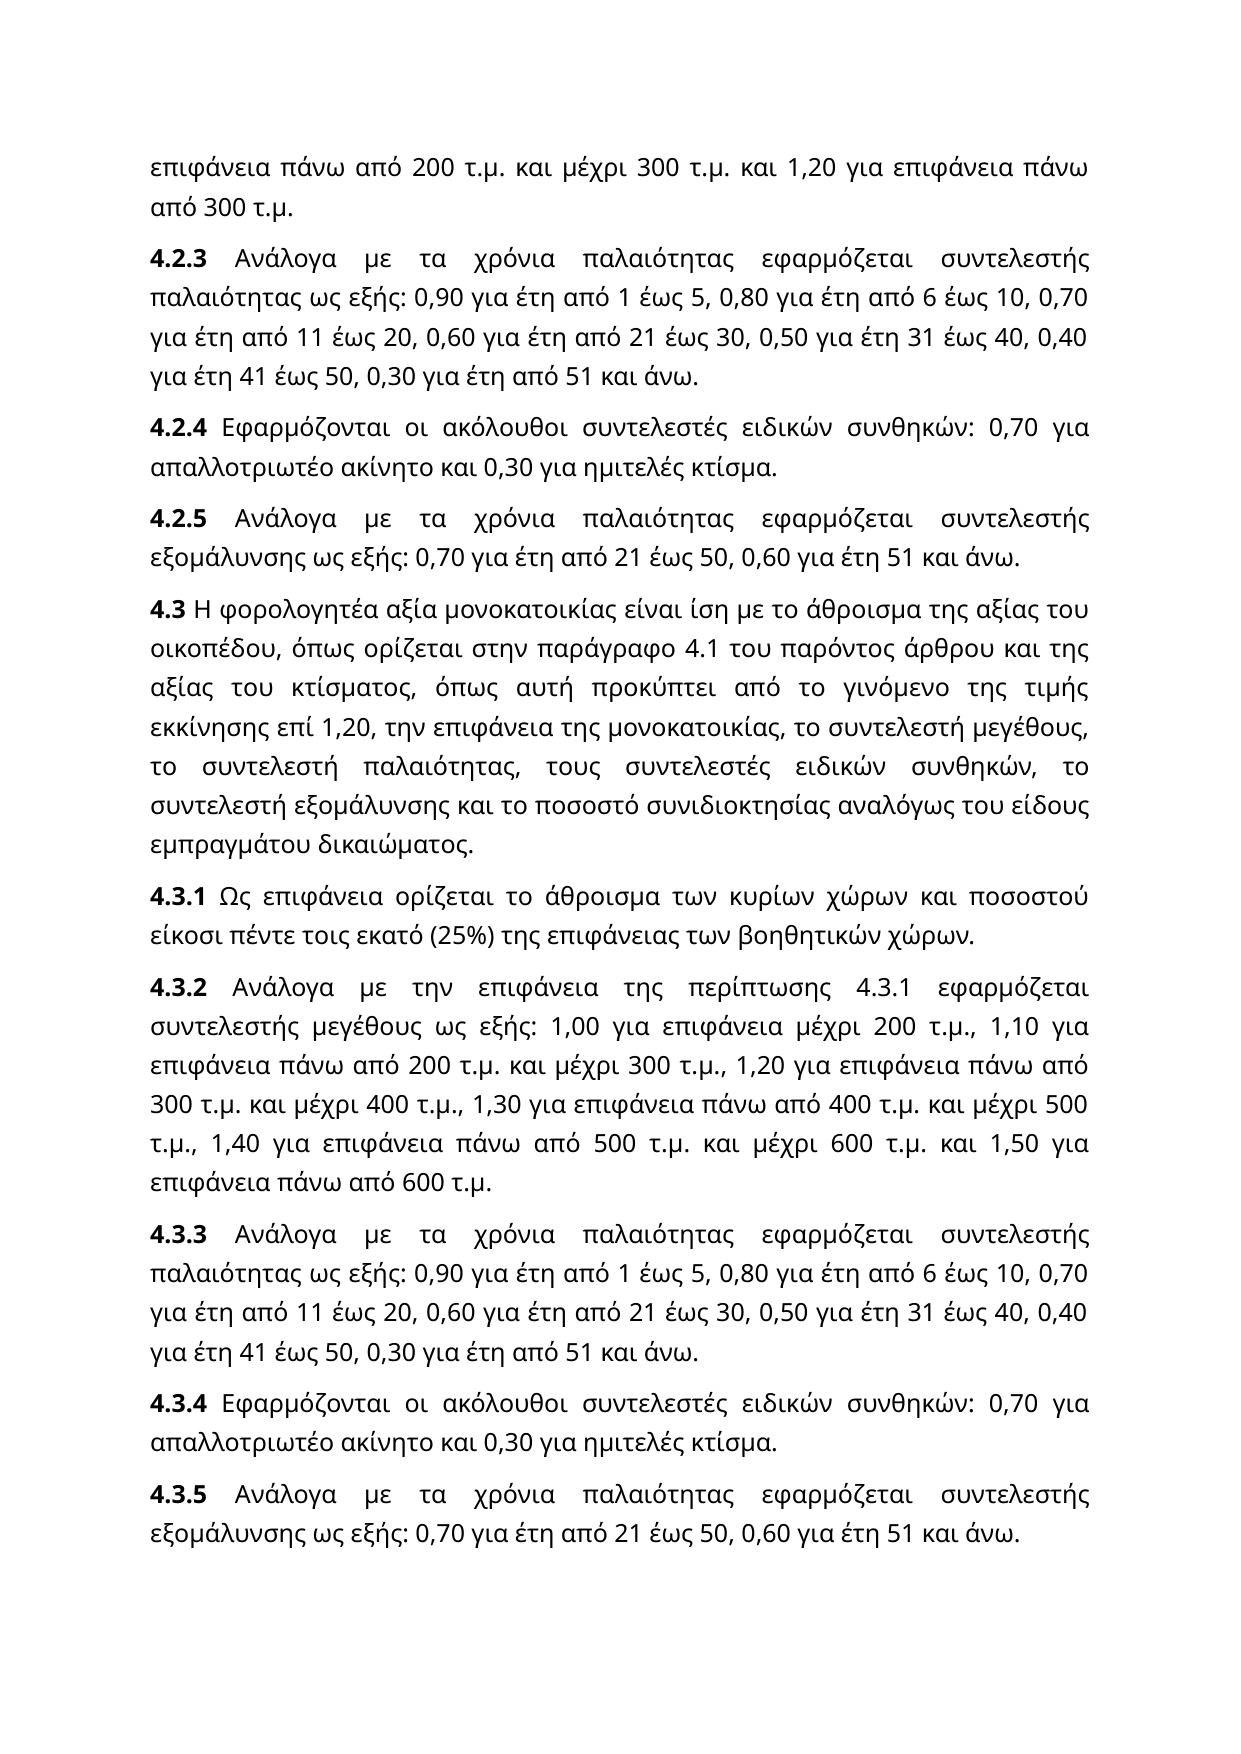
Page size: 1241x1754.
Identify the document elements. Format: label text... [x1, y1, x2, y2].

text 4.3 Η φορολογητέα αξία μονοκατοικίας είναι ίση με το άθροισμα της αξίας του οικοπέδου, όπως ορίζεται στην παράγραφο 4.1 του παρόντος άρθρου και της αξίας του κτίσματος, όπως αυτή προκύπτει από το γινόμενο της τιμής εκκίνησης επί 1,20, την επιφάνεια της μονοκατοικίας, το συντελεστή μεγέθους, το συντελεστή παλαιότητας, τους συντελεστές ειδικών συνθηκών, το συντελεστή εξομάλυνσης και το ποσοστό συνιδιοκτησίας αναλόγως του είδους εμπραγμάτου δικαιώματος. [150, 592, 1090, 861]
text 4.3.2 Ανάλογα με την επιφάνεια της περίπτωσης 4.3.1 εφαρμόζεται συντελεστής μεγέθους ως εξής: 1,00 για επιφάνεια μέχρι 200 τ.μ., 1,10 για επιφάνεια πάνω από 200 τ.μ. και μέχρι 300 τ.μ., 1,20 για επιφάνεια πάνω από 300 τ.μ. και μέχρι 400 τ.μ., 1,30 για επιφάνεια πάνω από 400 τ.μ. και μέχρι 500 τ.μ., 1,40 για επιφάνεια πάνω από 500 τ.μ. και μέχρι 600 τ.μ. και 1,50 για επιφάνεια πάνω από 600 τ.μ. [150, 969, 1090, 1199]
text 4.2.4 Εφαρμόζονται οι ακόλουθοι συντελεστές ειδικών συνθηκών: 0,70 για απαλλοτριωτέο ακίνητο και 0,30 για ημιτελές κτίσμα. [150, 410, 1090, 483]
text 4.2.5 Ανάλογα με τα χρόνια παλαιότητας εφαρμόζεται συντελεστής εξομάλυνσης ως εξής: 0,70 για έτη από 21 έως 50, 0,60 για έτη 51 και άνω. [150, 501, 1090, 574]
text 4.2.3 Ανάλογα με τα χρόνια παλαιότητας εφαρμόζεται συντελεστής παλαιότητας ως εξής: 0,90 για έτη από 1 έως 5, 0,80 για έτη από 6 έως 10, 0,70 για έτη από 11 έως 20, 0,60 για έτη από 21 έως 30, 0,50 για έτη 31 έως 40, 0,40 για έτη 41 έως 50, 0,30 για έτη από 51 και άνω. [150, 241, 1090, 392]
text 4.3.4 Εφαρμόζονται οι ακόλουθοι συντελεστές ειδικών συνθηκών: 0,70 για απαλλοτριωτέο ακίνητο και 0,30 για ημιτελές κτίσμα. [150, 1386, 1090, 1459]
text 4.3.5 Ανάλογα με τα χρόνια παλαιότητας εφαρμόζεται συντελεστής εξομάλυνσης ως εξής: 0,70 για έτη από 21 έως 50, 0,60 για έτη 51 και άνω. [150, 1477, 1090, 1550]
text 4.3.3 Ανάλογα με τα χρόνια παλαιότητας εφαρμόζεται συντελεστής παλαιότητας ως εξής: 0,90 για έτη από 1 έως 5, 0,80 για έτη από 6 έως 10, 0,70 για έτη από 11 έως 20, 0,60 για έτη από 21 έως 30, 0,50 για έτη 31 έως 40, 0,40 για έτη 41 έως 50, 0,30 για έτη από 51 και άνω. [150, 1217, 1090, 1368]
text επιφάνεια πάνω από 200 τ.μ. και μέχρι 300 τ.μ. και 1,20 για επιφάνεια πάνω από 300 τ.μ. [150, 150, 1090, 223]
text 4.3.1 Ως επιφάνεια ορίζεται το άθροισμα των κυρίων χώρων και ποσοστού είκοσι πέντε τοις εκατό (25%) της επιφάνειας των βοηθητικών χώρων. [150, 878, 1090, 952]
